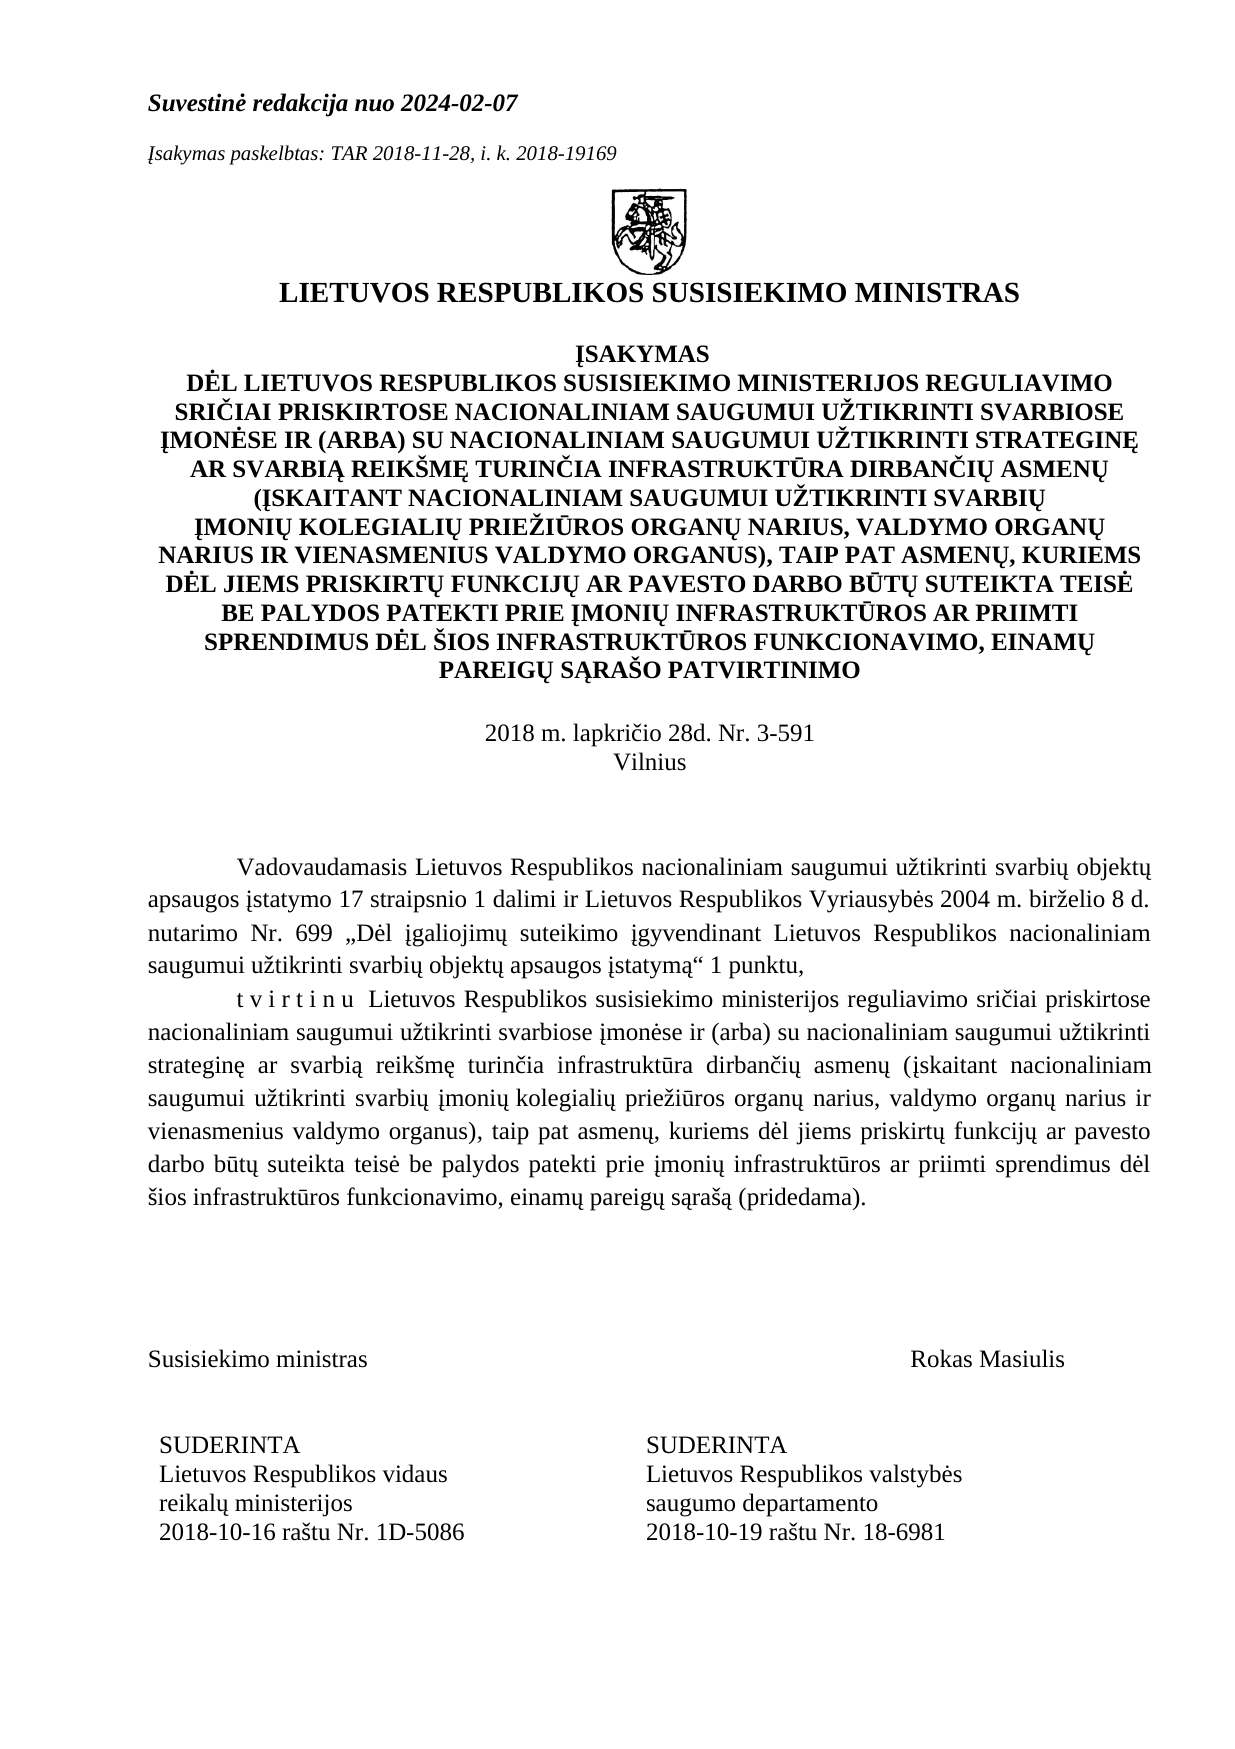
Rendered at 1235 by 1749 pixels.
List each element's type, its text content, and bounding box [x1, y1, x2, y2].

text Suvestinė redakcija nuo 2024-02-07 [148, 88, 1152, 117]
text tvirtinu Lietuvos Respublikos susisiekimo ministerijos reguliavimo sričiai priskirtose nacionaliniam saugumui užtikrinti svarbiose įmonėse ir (arba) su nacionaliniam saugumui užtikrinti strateginę ar svarbią reikšmę turinčia infrastruktūra dirbančių asmenų (įskaitant nacionaliniam saugumui užtikrinti svarbių įmonių kolegialių priežiūros organų narius, valdymo organų narius ir vienasmenius valdymo organus), taip pat asmenų, kuriems dėl jiems priskirtų funkcijų ar pavesto darbo būtų suteikta teisė be palydos patekti prie įmonių infrastruktūros ar priimti sprendimus dėl šios infrastruktūros funkcionavimo, einamų pareigų sąrašą (pridedama). [148, 984, 1152, 1211]
table_header SUDERINTA Lietuvos Respublikos vidaus reikalų ministerijos 2018-10-16 raštu Nr. 1D-5086 [148, 1430, 634, 1588]
text Vilnius [148, 747, 1152, 775]
table_header SUDERINTA Lietuvos Respublikos valstybės saugumo departamento 2018-10-19 raštu Nr. 18-6981 [635, 1430, 1121, 1588]
text 2018 m. lapkričio 28d. Nr. 3-591 [148, 718, 1152, 747]
text LIETUVOS RESPUBLIKOS SUSISIEKIMO MINISTRAS [148, 275, 1152, 308]
text Susisiekimo ministras Rokas Masiulis [148, 1344, 1152, 1373]
text Vadovaudamasis Lietuvos Respublikos nacionaliniam saugumui užtikrinti svarbių objektų apsaugos įstatymo 17 straipsnio 1 dalimi ir Lietuvos Respublikos Vyriausybės 2004 m. birželio 8 d. nutarimo Nr. 699 „Dėl įgaliojimų suteikimo įgyvendinant Lietuvos Respublikos nacionaliniam saugumui užtikrinti svarbių objektų apsaugos įstatymą“ 1 punktu, [148, 852, 1152, 979]
text DĖL LIETUVOS RESPUBLIKOS SUSISIEKIMO MINISTERIJOS REGULIAVIMO SRIČIAI PRISKIRTOSE NACIONALINIAM SAUGUMUI UŽTIKRINTI SVARBIOSE ĮMONĖSE IR (ARBA) SU NACIONALINIAM SAUGUMUI UŽTIKRINTI STRATEGINĘ AR SVARBIĄ REIKŠMĘ TURINČIA INFRASTRUKTŪRA DIRBANČIŲ ASMENŲ (ĮSKAITANT NACIONALINIAM SAUGUMUI UŽTIKRINTI SVARBIŲ ĮMONIŲ KOLEGIALIŲ PRIEŽIŪROS ORGANŲ NARIUS, VALDYMO ORGANŲ NARIUS IR VIENASMENIUS VALDYMO ORGANUS), TAIP PAT ASMENŲ, KURIEMS DĖL JIEMS PRISKIRTŲ FUNKCIJŲ AR PAVESTO DARBO BŪTŲ SUTEIKTA TEISĖ BE PALYDOS PATEKTI PRIE ĮMONIŲ INFRASTRUKTŪROS AR PRIIMTI SPRENDIMUS DĖL ŠIOS INFRASTRUKTŪROS FUNKCIONAVIMO, EINAMŲ PAREIGŲ SĄRAŠO PATVIRTINIMO [148, 368, 1152, 684]
text Įsakymas paskelbtas: TAR 2018-11-28, i. k. 2018-19169 [148, 141, 1152, 165]
text ĮSAKYMAS [133, 339, 1152, 368]
